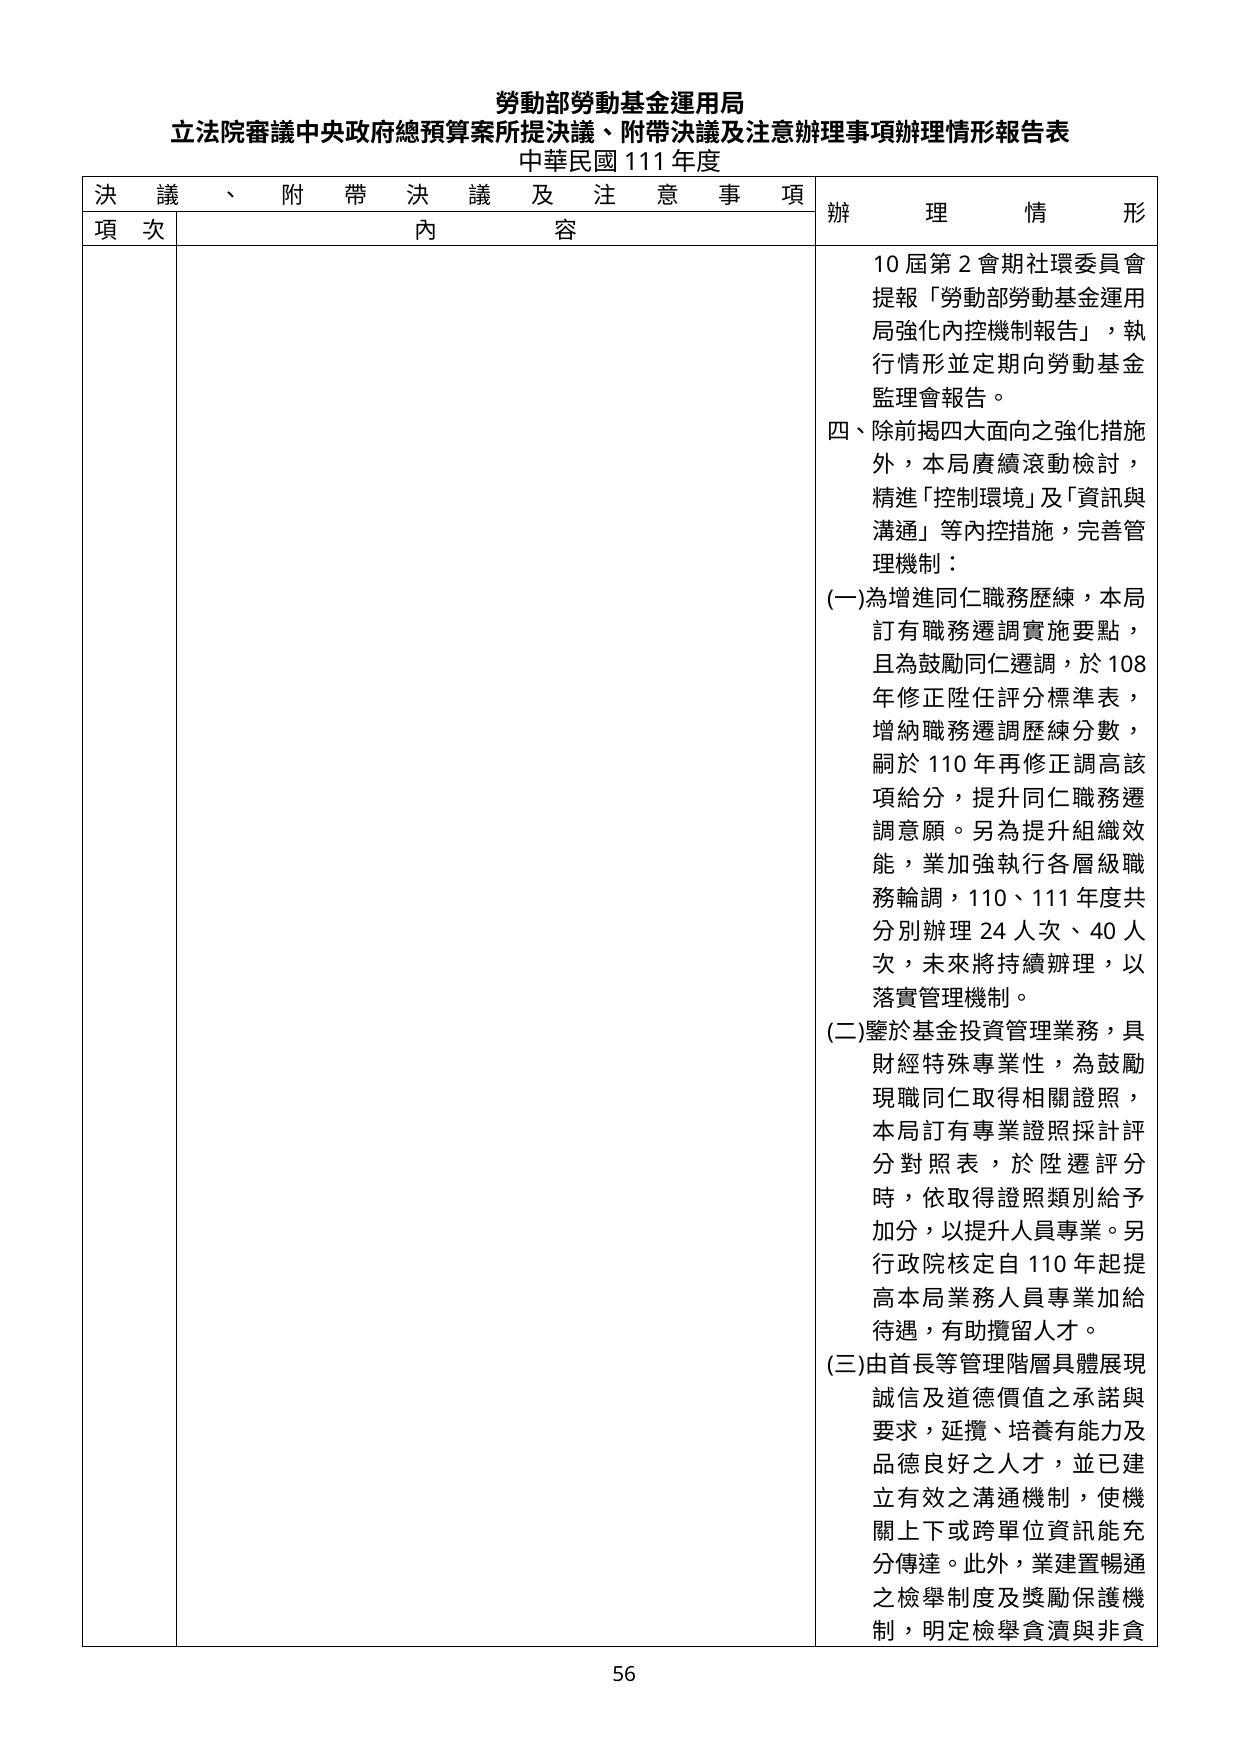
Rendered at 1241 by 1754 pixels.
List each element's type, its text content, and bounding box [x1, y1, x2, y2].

table_cell 內 容 [177, 212, 815, 245]
table_header 辦理情形 [816, 177, 1157, 245]
table_cell [177, 246, 815, 1646]
table_header 決議、附帶決議及注意事項 [83, 177, 815, 211]
table_cell [83, 246, 176, 1646]
table_cell 項次 [83, 212, 176, 245]
table_cell 10屆第2會期社環委員會提報「勞動部勞動基金運用局強化內控機制報告」，執行情形並定期向勞動基金監理會報告。 四、除前揭四大面向之強化措施外，本局賡續滾動檢討，精進「控制環境」及「資訊與溝通」等內控措施，完善管理機制： (一)為增進同仁職務歷練，本局訂有職務遷調實施要點，且為鼓勵同仁遷調，於108年修正陞任評分標準表，增納職務遷調歷練分數，嗣於110年再修正調高該項給分，提升同仁職務遷調意願。另為提升組織效能，業加強執行各層級職務輪調，110、111年度共分別辦理24人次、40人次，未來將持續辧理，以落實管理機制。 (二)鑒於基金投資管理業務，具財經特殊專業性，為鼓勵現職同仁取得相關證照，本局訂有專業證照採計評分對照表，於陞遷評分時，依取得證照類別給予加分，以提升人員專業。另行政院核定自110年起提高本局業務人員專業加給待遇，有助攬留人才。 (三)由首長等管理階層具體展現誠信及道德價值之承諾與要求，延攬、培養有能力及品德良好之人才，並已建立有效之溝通機制，使機關上下或跨單位資訊能充分傳達。此外，業建置暢通之檢舉制度及獎勵保護機制，明定檢舉貪瀆與非貪 [816, 246, 1157, 1646]
